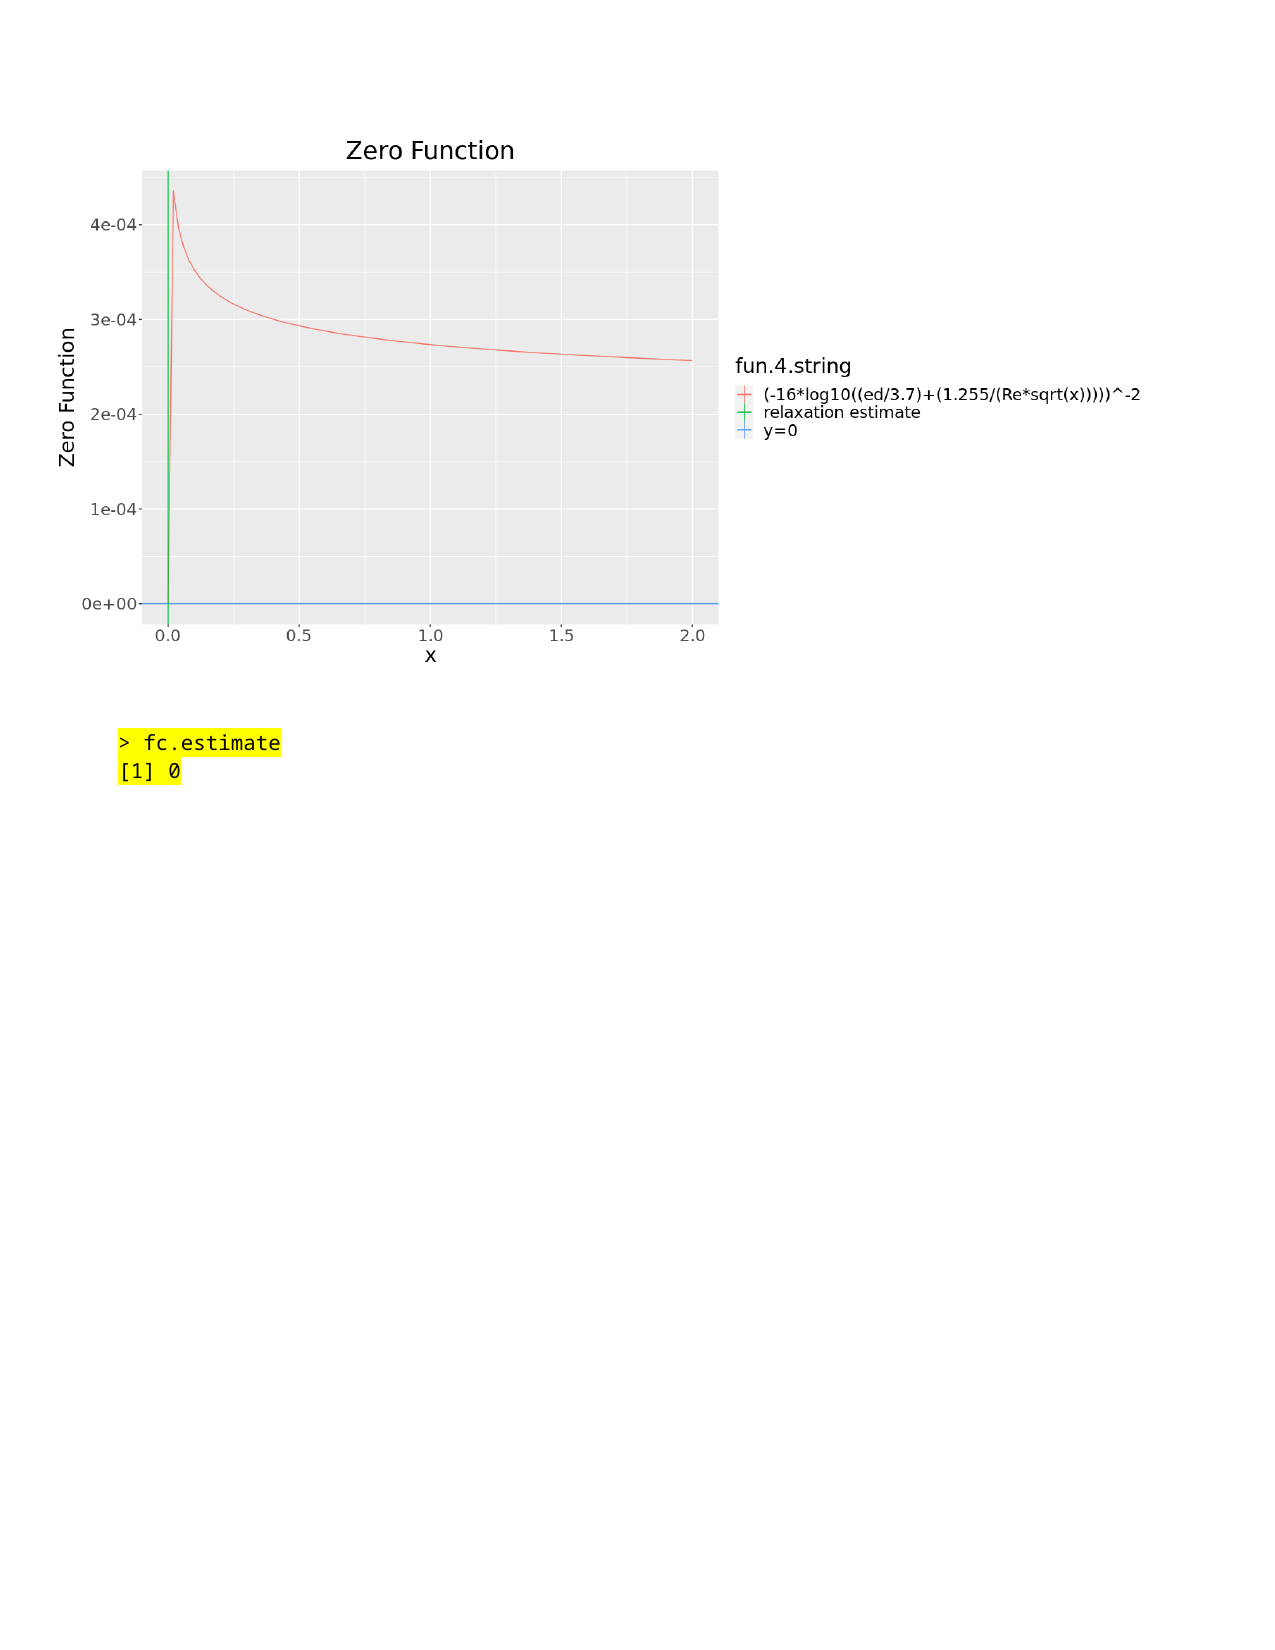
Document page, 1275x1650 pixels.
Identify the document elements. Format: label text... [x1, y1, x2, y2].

text [1] 0 [118, 757, 1157, 785]
text > fc.estimate [118, 728, 1157, 757]
picture [53, 135, 1152, 672]
